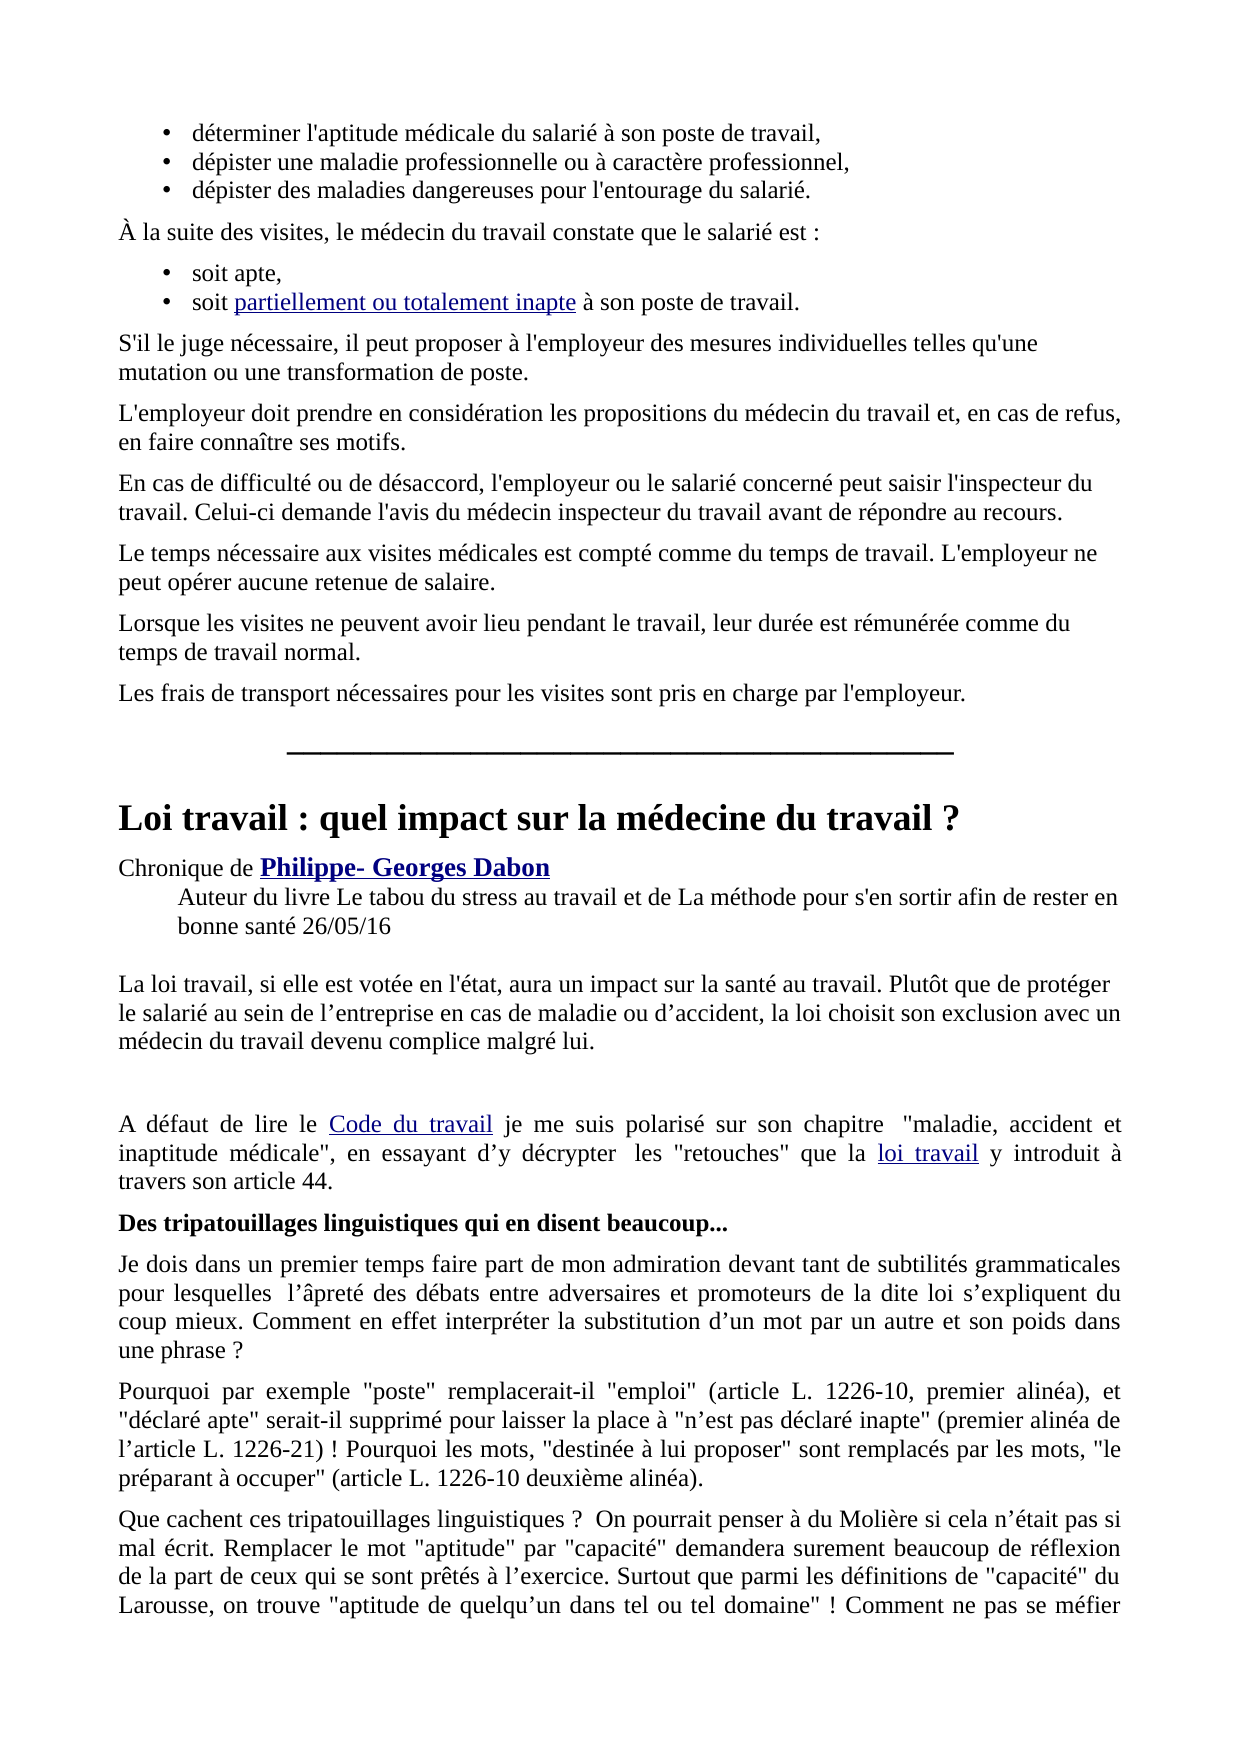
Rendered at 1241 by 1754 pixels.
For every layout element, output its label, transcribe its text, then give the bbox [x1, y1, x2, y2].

subtitle Chronique de Philippe- Georges Dabon [118, 851, 1122, 882]
list Auteur du livre Le tabou du stress au travail et de La méthode pour s'en sortir afin de rester en bonne santé 26/05/16 [177, 882, 1122, 939]
text A défaut de lire le Code du travail je me suis polarisé sur son chapitre "maladie, accident et inaptitude médicale", en essayant d’y décrypter les "retouches" que la loi travail y introduit à travers son article 44. [118, 1109, 1122, 1195]
text Je dois dans un premier temps faire part de mon admiration devant tant de subtilités grammaticales pour lesquelles l’âpreté des débats entre adversaires et promoteurs de la dite loi s’expliquent du coup mieux. Comment en effet interpréter la substitution d’un mot par un autre et son poids dans une phrase ? [118, 1249, 1122, 1364]
list dépister des maladies dangereuses pour l'entourage du salarié. [162, 176, 1122, 204]
text Que cachent ces tripatouillages linguistiques ? On pourrait penser à du Molière si cela n’était pas si mal écrit. Remplacer le mot "aptitude" par "capacité" demandera surement beaucoup de réflexion de la part de ceux qui se sont prêtés à l’exercice. Surtout que parmi les définitions de "capacité" du Larousse, on trouve "aptitude de quelqu’un dans tel ou tel domaine" ! Comment ne pas se méfier [118, 1504, 1122, 1619]
text En cas de difficulté ou de désaccord, l'employeur ou le salarié concerné peut saisir l'inspecteur du travail. Celui-ci demande l'avis du médecin inspecteur du travail avant de répondre au recours. [118, 468, 1122, 526]
text Pourquoi par exemple "poste" remplacerait-il "emploi" (article L. 1226-10, premier alinéa), et "déclaré apte" serait-il supprimé pour laisser la place à "n’est pas déclaré inapte" (premier alinéa de l’article L. 1226-21) ! Pourquoi les mots, "destinée à lui proposer" sont remplacés par les mots, "le préparant à occuper" (article L. 1226-10 deuxième alinéa). [118, 1376, 1122, 1491]
subtitle Loi travail : quel impact sur la médecine du travail ? [118, 795, 1122, 838]
text Le temps nécessaire aux visites médicales est compté comme du temps de travail. L'employeur ne peut opérer aucune retenue de salaire. [118, 538, 1122, 596]
list soit apte, [162, 258, 1122, 287]
text L'employeur doit prendre en considération les propositions du médecin du travail et, en cas de refus, en faire connaître ses motifs. [118, 398, 1122, 456]
text Les frais de transport nécessaires pour les visites sont pris en charge par l'employeur. [118, 678, 1122, 707]
text ________________________________________ [118, 719, 1122, 758]
text La loi travail, si elle est votée en l'état, aura un impact sur la santé au travail. Plutôt que de protéger le salarié au sein de l’entreprise en cas de maladie ou d’accident, la loi choisit son exclusion avec un médecin du travail devenu complice malgré lui. [118, 969, 1122, 1055]
text Des tripatouillages linguistiques qui en disent beaucoup... [118, 1208, 1122, 1236]
list déterminer l'aptitude médicale du salarié à son poste de travail, [162, 118, 1122, 147]
text Lorsque les visites ne peuvent avoir lieu pendant le travail, leur durée est rémunérée comme du temps de travail normal. [118, 608, 1122, 666]
list soit partiellement ou totalement inapte à son poste de travail. [162, 287, 1122, 316]
text S'il le juge nécessaire, il peut proposer à l'employeur des mesures individuelles telles qu'une mutation ou une transformation de poste. [118, 328, 1122, 386]
list dépister une maladie professionnelle ou à caractère professionnel, [162, 147, 1122, 176]
text À la suite des visites, le médecin du travail constate que le salarié est : [118, 217, 1122, 246]
